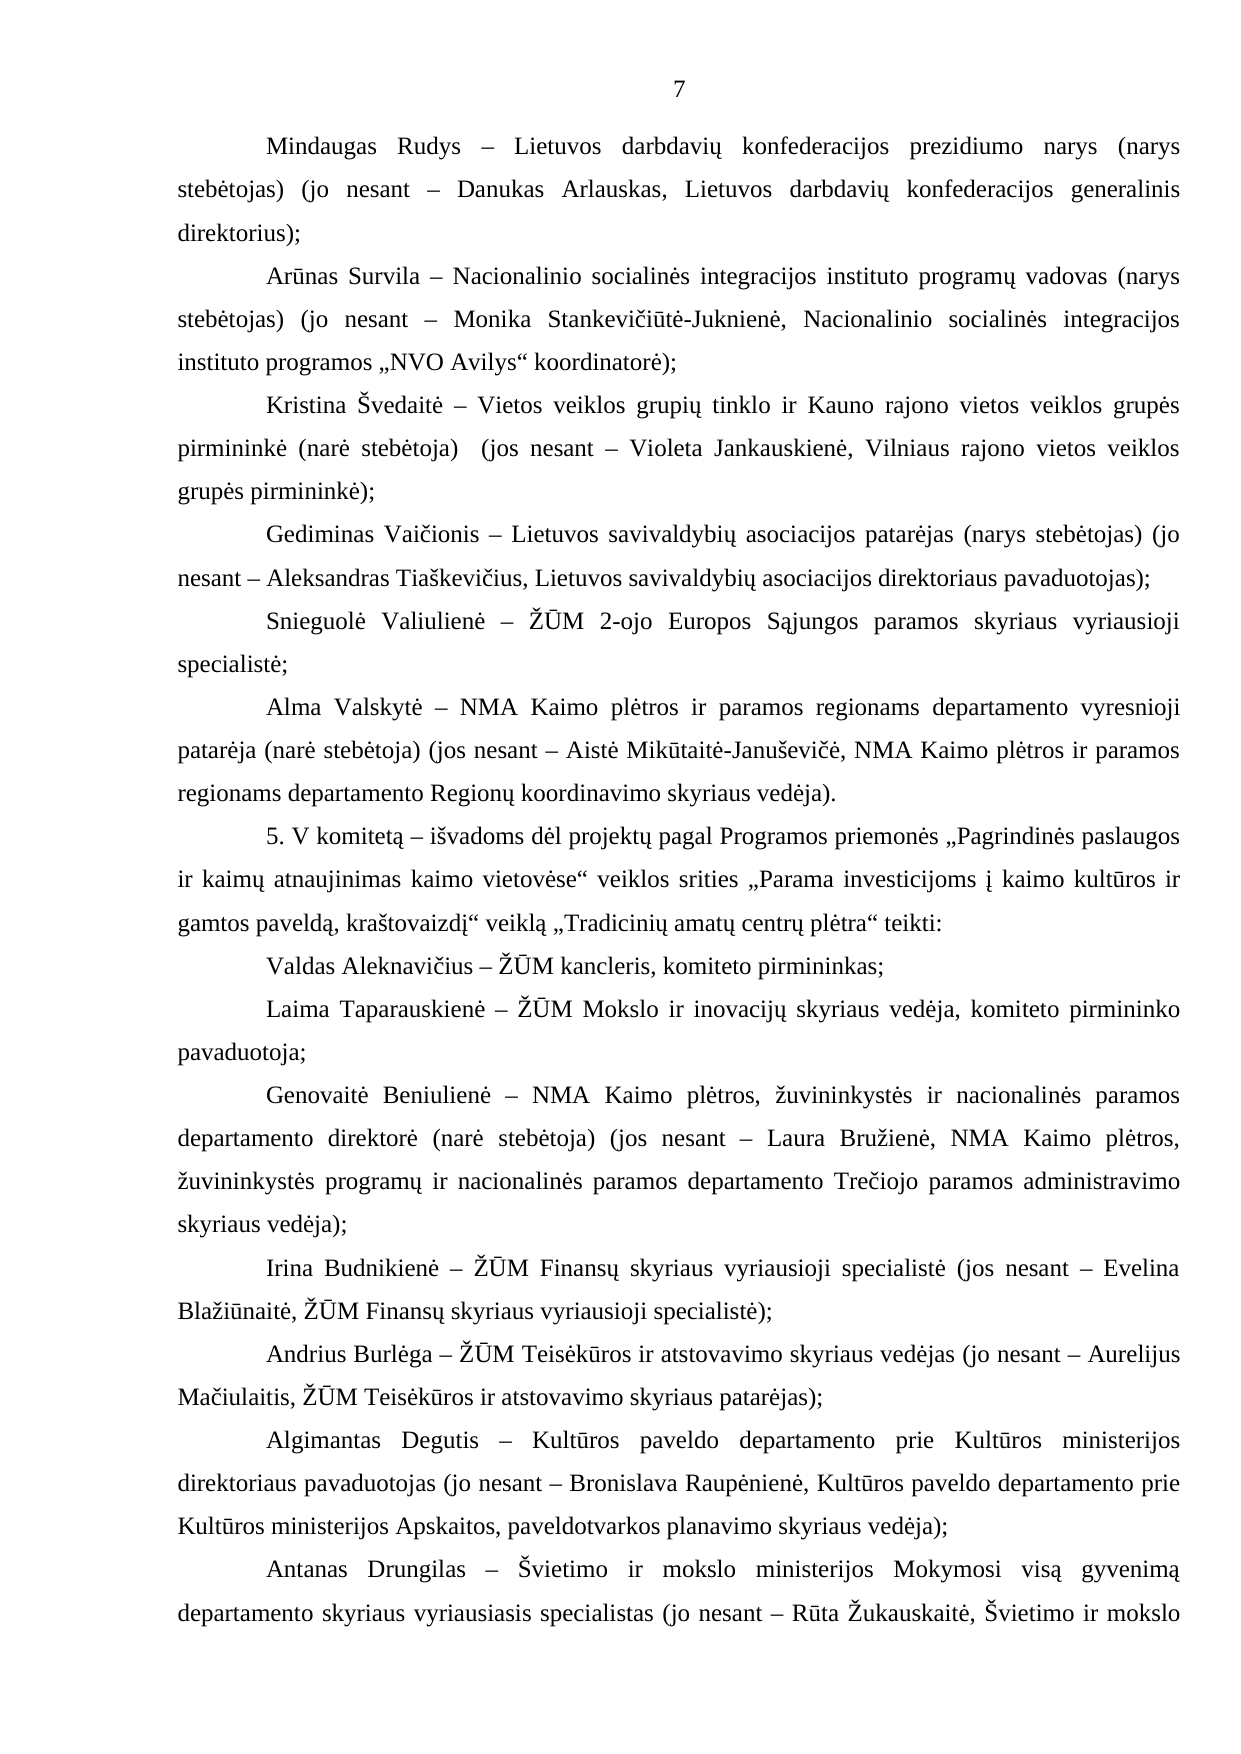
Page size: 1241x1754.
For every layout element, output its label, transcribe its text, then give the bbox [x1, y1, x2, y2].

text Antanas Drungilas – Švietimo ir mokslo ministerijos Mokymosi visą gyvenimą departamento skyriaus vyriausiasis specialistas (jo nesant – Rūta Žukauskaitė, Švietimo ir mokslo [177, 1554, 1181, 1626]
text Laima Taparauskienė – ŽŪM Mokslo ir inovacijų skyriaus vedėja, komiteto pirmininko pavaduotoja; [177, 994, 1181, 1066]
text Kristina Švedaitė – Vietos veiklos grupių tinklo ir Kauno rajono vietos veiklos grupės pirmininkė (narė stebėtoja) (jos nesant – Violeta Jankauskienė, Vilniaus rajono vietos veiklos grupės pirmininkė); [177, 390, 1181, 505]
text Algimantas Degutis – Kultūros paveldo departamento prie Kultūros ministerijos direktoriaus pavaduotojas (jo nesant – Bronislava Raupėnienė, Kultūros paveldo departamento prie Kultūros ministerijos Apskaitos, paveldotvarkos planavimo skyriaus vedėja); [177, 1425, 1181, 1540]
text Mindaugas Rudys – Lietuvos darbdavių konfederacijos prezidiumo narys (narys stebėtojas) (jo nesant – Danukas Arlauskas, Lietuvos darbdavių konfederacijos generalinis direktorius); [177, 131, 1181, 246]
text Genovaitė Beniulienė – NMA Kaimo plėtros, žuvininkystės ir nacionalinės paramos departamento direktorė (narė stebėtoja) (jos nesant – Laura Bružienė, NMA Kaimo plėtros, žuvininkystės programų ir nacionalinės paramos departamento Trečiojo paramos administravimo skyriaus vedėja); [177, 1080, 1181, 1238]
text Gediminas Vaičionis – Lietuvos savivaldybių asociacijos patarėjas (narys stebėtojas) (jo nesant – Aleksandras Tiaškevičius, Lietuvos savivaldybių asociacijos direktoriaus pavaduotojas); [177, 519, 1181, 591]
text Andrius Burlėga – ŽŪM Teisėkūros ir atstovavimo skyriaus vedėjas (jo nesant – Aurelijus Mačiulaitis, ŽŪM Teisėkūros ir atstovavimo skyriaus patarėjas); [177, 1339, 1181, 1411]
text Snieguolė Valiulienė – ŽŪM 2-ojo Europos Sąjungos paramos skyriaus vyriausioji specialistė; [177, 606, 1181, 678]
text Alma Valskytė – NMA Kaimo plėtros ir paramos regionams departamento vyresnioji patarėja (narė stebėtoja) (jos nesant – Aistė Mikūtaitė-Januševičė, NMA Kaimo plėtros ir paramos regionams departamento Regionų koordinavimo skyriaus vedėja). [177, 692, 1181, 807]
text Arūnas Survila – Nacionalinio socialinės integracijos instituto programų vadovas (narys stebėtojas) (jo nesant – Monika Stankevičiūtė-Juknienė, Nacionalinio socialinės integracijos instituto programos „NVO Avilys“ koordinatorė); [177, 261, 1181, 376]
text Irina Budnikienė – ŽŪM Finansų skyriaus vyriausioji specialistė (jos nesant – Evelina Blažiūnaitė, ŽŪM Finansų skyriaus vyriausioji specialistė); [177, 1253, 1181, 1324]
text 5. V komitetą – išvadoms dėl projektų pagal Programos priemonės „Pagrindinės paslaugos ir kaimų atnaujinimas kaimo vietovėse“ veiklos srities „Parama investicijoms į kaimo kultūros ir gamtos paveldą, kraštovaizdį“ veiklą „Tradicinių amatų centrų plėtra“ teikti: [177, 821, 1181, 936]
text Valdas Aleknavičius – ŽŪM kancleris, komiteto pirmininkas; [177, 951, 1181, 979]
